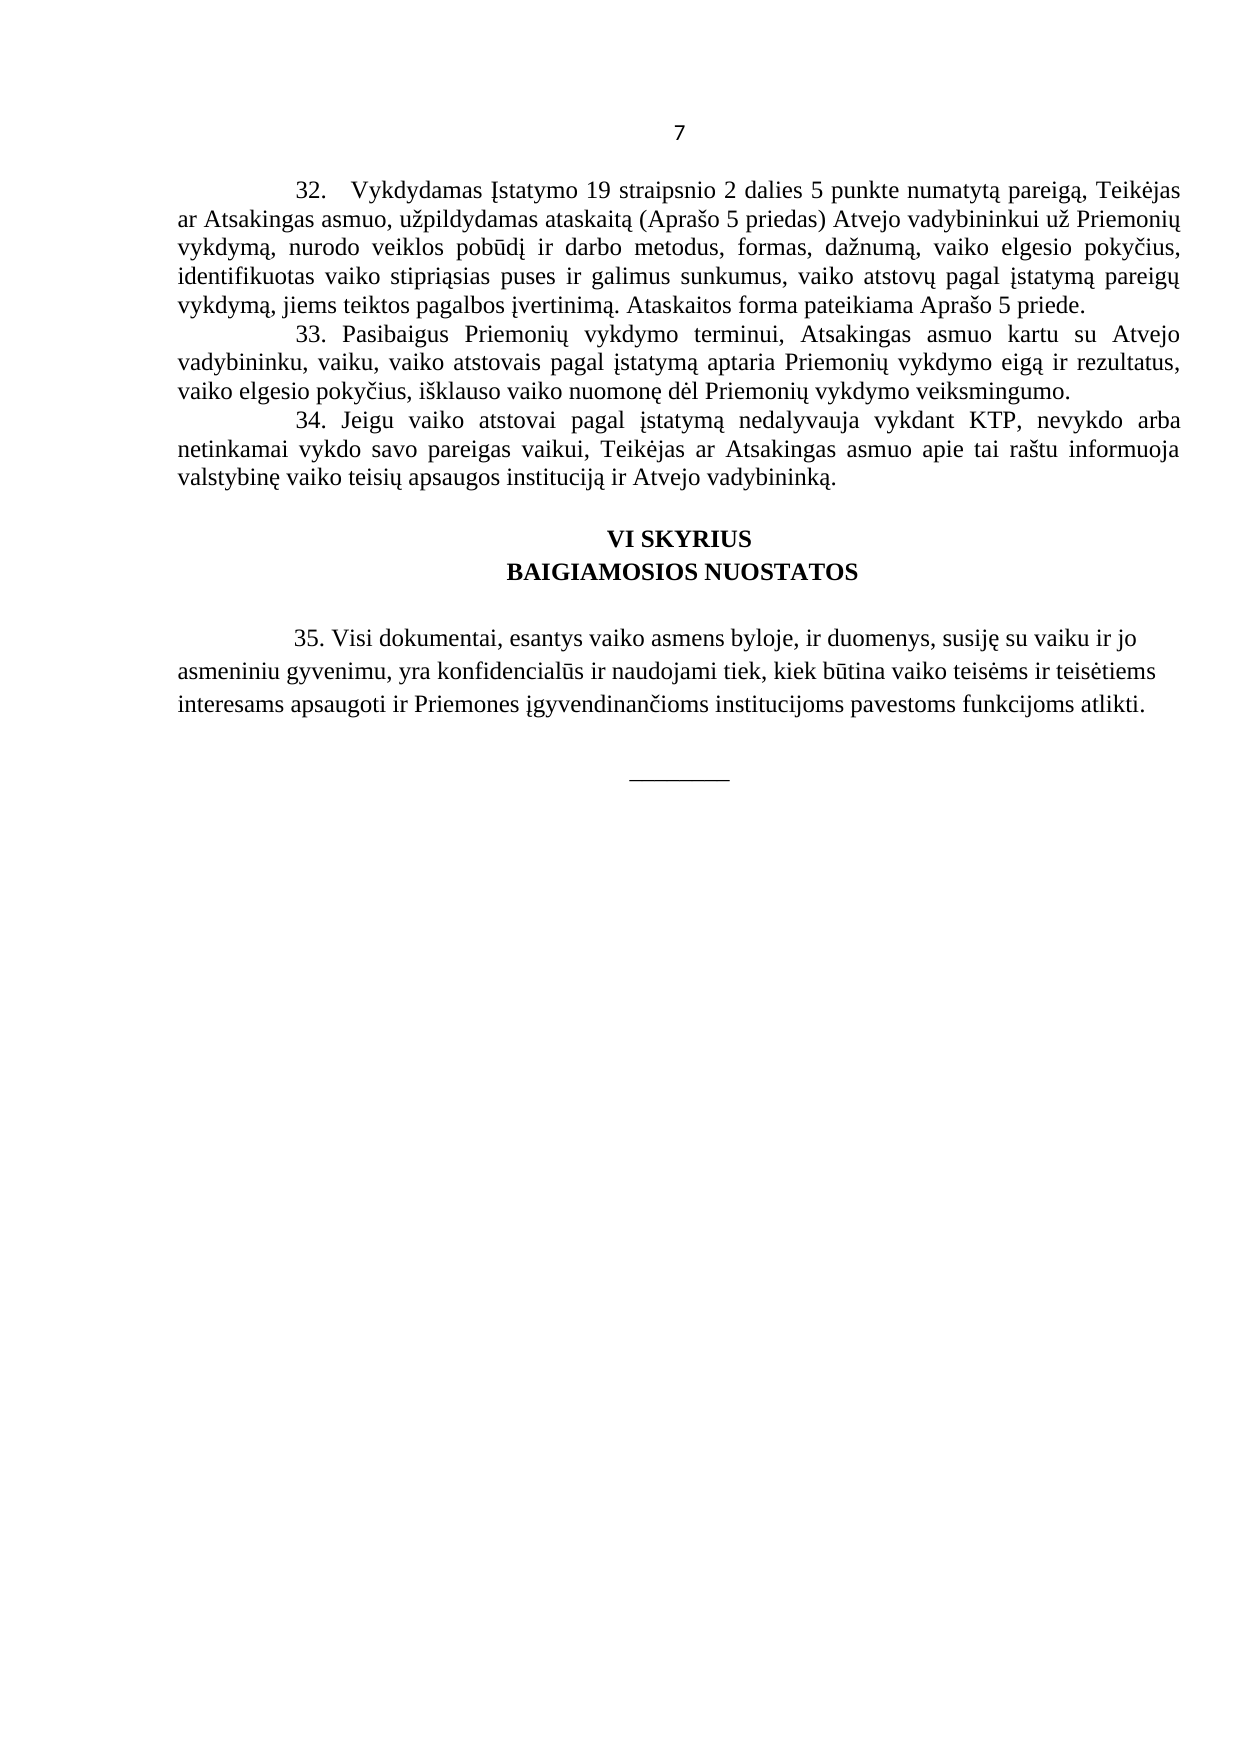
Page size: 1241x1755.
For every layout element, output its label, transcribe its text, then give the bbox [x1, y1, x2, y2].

text 34. Jeigu vaiko atstovai pagal įstatymą nedalyvauja vykdant KTP, nevykdo arba netinkamai vykdo savo pareigas vaikui, Teikėjas ar Atsakingas asmuo apie tai raštu informuoja valstybinę vaiko teisių apsaugos instituciją ir Atvejo vadybininką. [177, 405, 1181, 491]
text 35. Visi dokumentai, esantys vaiko asmens byloje, ir duomenys, susiję su vaiku ir jo asmeniniu gyvenimu, yra konfidencialūs ir naudojami tiek, kiek būtina vaiko teisėms ir teisėtiems interesams apsaugoti ir Priemones įgyvendinančioms institucijoms pavestoms funkcijoms atlikti. [177, 623, 1181, 718]
text 33. Pasibaigus Priemonių vykdymo terminui, Atsakingas asmuo kartu su Atvejo vadybininku, vaiku, vaiko atstovais pagal įstatymą aptaria Priemonių vykdymo eigą ir rezultatus, vaiko elgesio pokyčius, išklauso vaiko nuomonę dėl Priemonių vykdymo veiksmingumo. [177, 319, 1181, 405]
text 32. Vykdydamas Įstatymo 19 straipsnio 2 dalies 5 punkte numatytą pareigą, Teikėjas ar Atsakingas asmuo, užpildydamas ataskaitą (Aprašo 5 priedas) Atvejo vadybininkui už Priemonių vykdymą, nurodo veiklos pobūdį ir darbo metodus, formas, dažnumą, vaiko elgesio pokyčius, identifikuotas vaiko stipriąsias puses ir galimus sunkumus, vaiko atstovų pagal įstatymą pareigų vykdymą, jiems teiktos pagalbos įvertinimą. Ataskaitos forma pateikiama Aprašo 5 priede. [177, 175, 1181, 319]
text BAIGIAMOSIOS NUOSTATOS [177, 557, 1181, 586]
text ________ [177, 755, 1181, 784]
text VI SKYRIUS [177, 524, 1181, 553]
